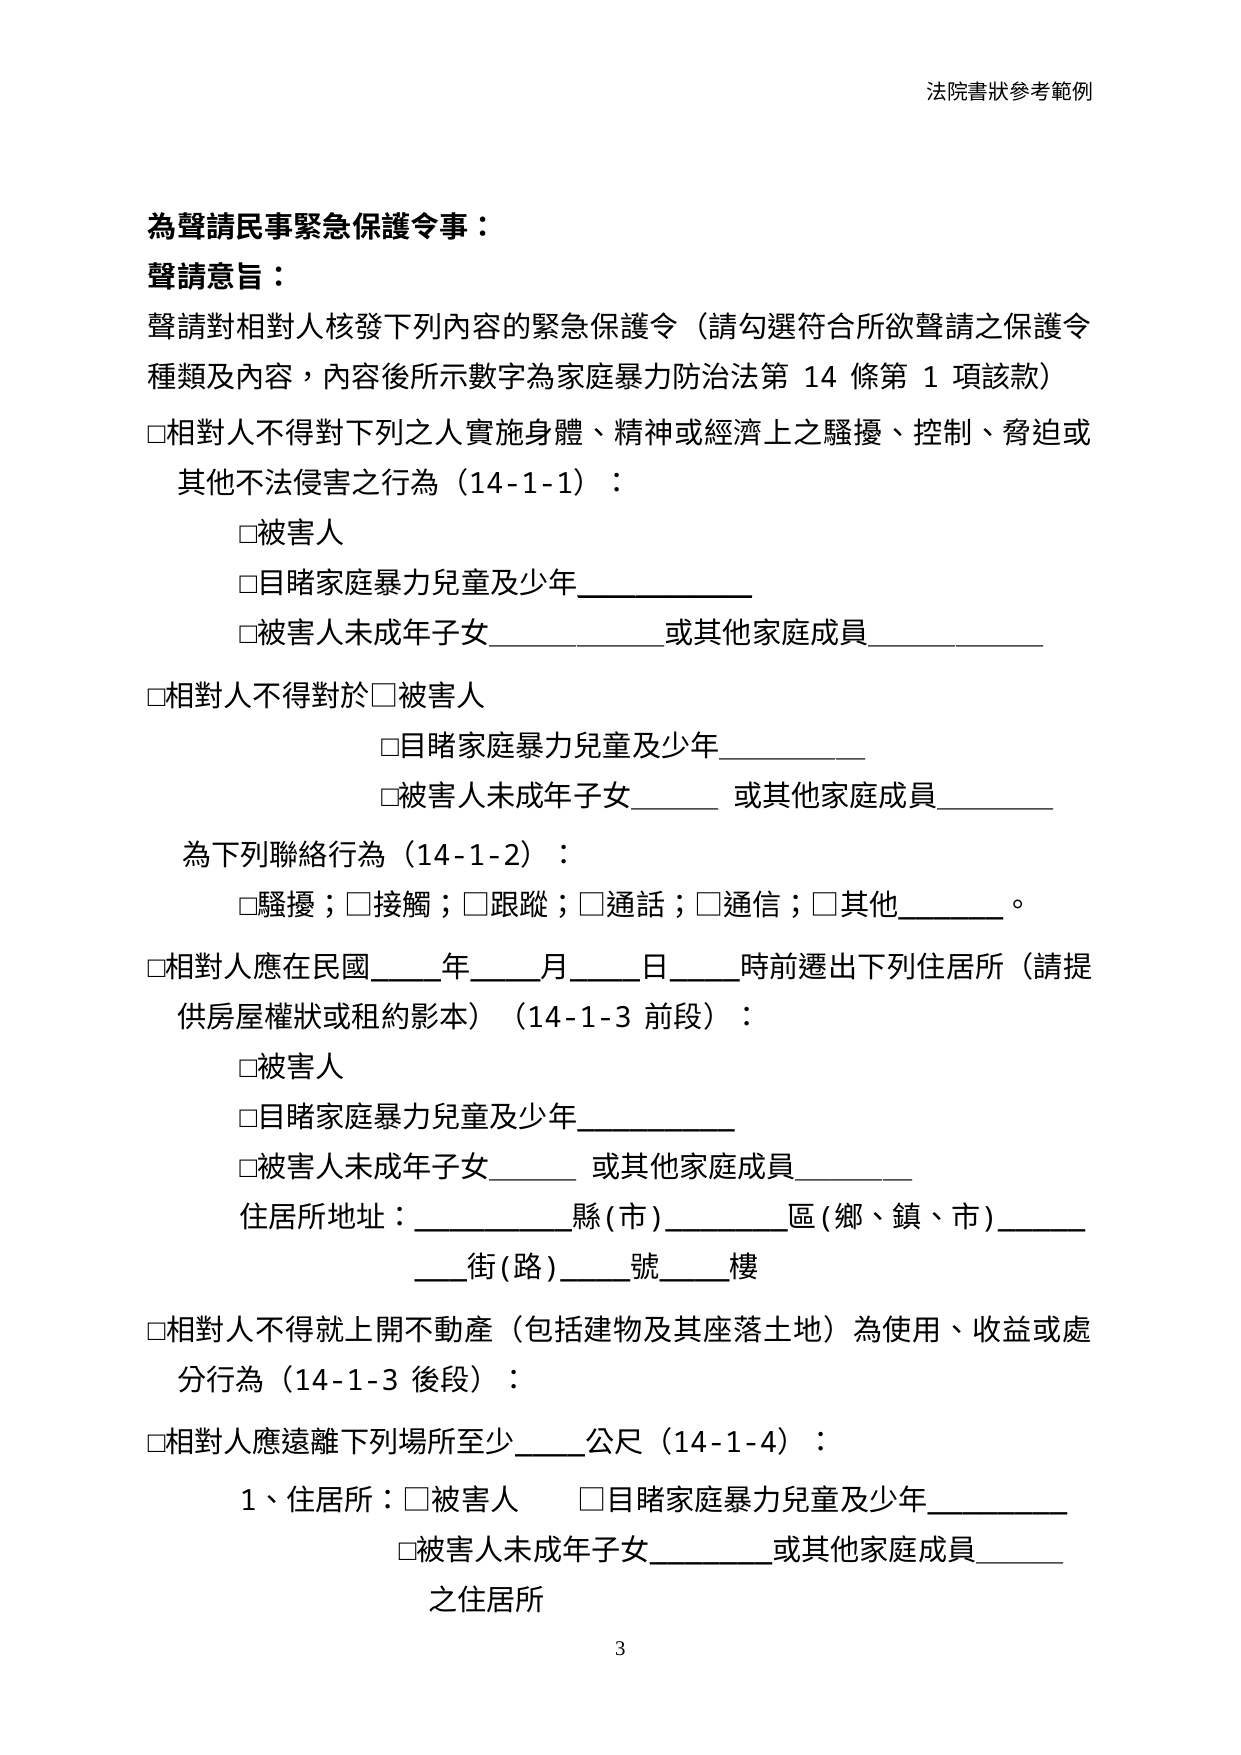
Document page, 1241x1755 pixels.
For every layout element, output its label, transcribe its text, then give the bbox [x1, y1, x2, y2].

text □相對人不得就上開不動產（包括建物及其座落土地）為使用、收益或處分行為（14-1-3後段）： [148, 1300, 1093, 1400]
text 聲請意旨： [148, 248, 1093, 298]
text □被害人未成年子女＿＿＿ 或其他家庭成員＿＿＿＿ [239, 1137, 1093, 1187]
text □被害人 [239, 504, 1093, 554]
text □被害人 [239, 1037, 1093, 1087]
text □相對人應在民國____年____月____日____時前遷出下列住居所（請提供房屋權狀或租約影本）（14-1-3前段）： [148, 937, 1093, 1037]
text □相對人不得對於□被害人 [148, 666, 1093, 716]
text □被害人未成年子女＿＿＿ 或其他家庭成員＿＿＿＿ [148, 766, 1093, 816]
text □目睹家庭暴力兒童及少年＿＿＿＿＿＿ [239, 554, 1093, 604]
text □目睹家庭暴力兒童及少年_________ [239, 1087, 1093, 1137]
text 為下列聯絡行為（14-1-2）： [182, 825, 1093, 875]
text □相對人不得對下列之人實施身體、精神或經濟上之騷擾、控制、脅迫或其他不法侵害之行為（14-1-1）： [148, 404, 1093, 504]
text 聲請對相對人核發下列內容的緊急保護令（請勾選符合所欲聲請之保護令 種類及內容，內容後所示數字為家庭暴力防治法第14條第1項該款） [148, 298, 1093, 398]
text 為聲請民事緊急保護令事： [148, 198, 1093, 248]
text 住居所地址：_________縣(市)_______區(鄉、鎮、市)________街(路)____號____樓 [239, 1187, 1093, 1287]
text □騷擾；□接觸；□跟蹤；□通話；□通信；□其他______。 [239, 875, 1093, 925]
text □相對人應遠離下列場所至少____公尺（14-1-4）： [148, 1412, 1093, 1462]
text 之住居所 [399, 1571, 1093, 1621]
text □被害人未成年子女＿＿＿＿＿＿或其他家庭成員＿＿＿＿＿＿ [239, 604, 1093, 654]
text □被害人未成年子女_______或其他家庭成員＿＿＿ [399, 1521, 1093, 1571]
text 1、住居所：□被害人 □目睹家庭暴力兒童及少年________ [239, 1471, 1093, 1521]
text □目睹家庭暴力兒童及少年＿＿＿＿＿ [148, 716, 1093, 766]
